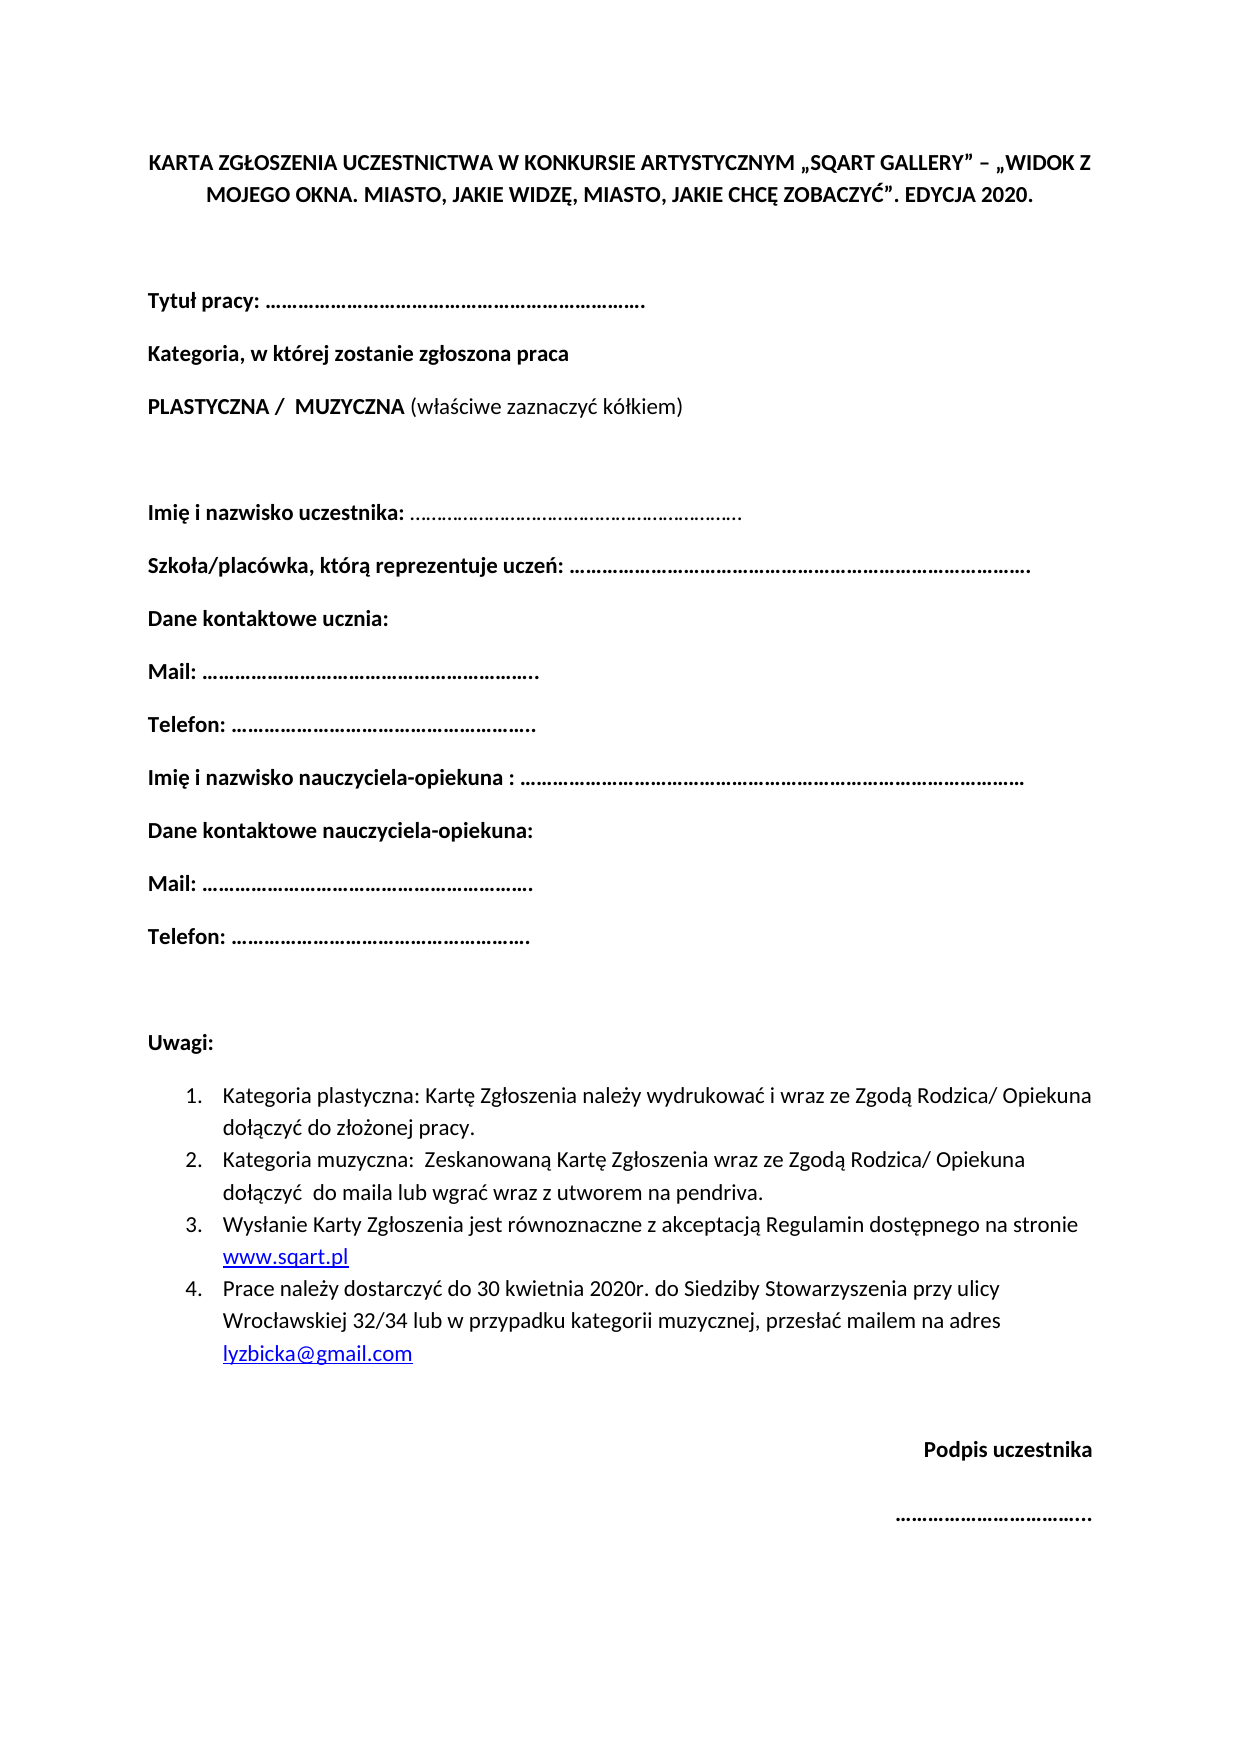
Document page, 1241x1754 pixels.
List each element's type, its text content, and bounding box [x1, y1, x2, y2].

text Tytuł pracy: ……………………………………………………………. [148, 286, 1093, 314]
list Kategoria muzyczna: Zeskanowaną Kartę Zgłoszenia wraz ze Zgodą Rodzica/ Opiekuna dołączyć do maila lub wgrać wraz z utworem na pendriva. [185, 1146, 1093, 1206]
text Kategoria, w której zostanie zgłoszona praca [148, 339, 1093, 367]
text Imię i nazwisko uczestnika: ……………………………………………………… [148, 498, 1093, 526]
text Uwagi: [148, 1028, 1093, 1056]
text Telefon: ………………………………………………. [148, 922, 1093, 950]
text KARTA ZGŁOSZENIA UCZESTNICTWA W KONKURSIE ARTYSTYCZNYM „SQART GALLERY” – „WIDOK Z MOJEGO OKNA. MIASTO, JAKIE WIDZĘ, MIASTO, JAKIE CHCĘ ZOBACZYĆ”. EDYCJA 2020. [148, 148, 1093, 208]
text Dane kontaktowe ucznia: [148, 604, 1093, 632]
list PLASTYCZNA / MUZYCZNA (właściwe zaznaczyć kółkiem) [148, 392, 1093, 420]
list ……………………………... [223, 1499, 1093, 1528]
list Kategoria plastyczna: Kartę Zgłoszenia należy wydrukować i wraz ze Zgodą Rodzica/ Opiekuna dołączyć do złożonej pracy. [185, 1081, 1093, 1141]
list Prace należy dostarczyć do 30 kwietnia 2020r. do Siedziby Stowarzyszenia przy ulicy Wrocławskiej 32/34 lub w przypadku kategorii muzycznej, przesłać mailem na adres lyzbicka@gmail.com [185, 1274, 1093, 1367]
text Szkoła/placówka, którą reprezentuje uczeń: …………………………………………………………………………. [148, 551, 1093, 579]
text Mail: ……………………………………………………. [148, 869, 1093, 897]
text Telefon: ……………………………………………….. [148, 710, 1093, 738]
list Wysłanie Karty Zgłoszenia jest równoznaczne z akceptacją Regulamin dostępnego na stronie www.sqart.pl [185, 1210, 1093, 1270]
text Mail: …………………………………………………….. [148, 657, 1093, 685]
text Imię i nazwisko nauczyciela-opiekuna : ………………………………………………………………………………… [148, 763, 1093, 791]
text Dane kontaktowe nauczyciela-opiekuna: [148, 816, 1093, 844]
list Podpis uczestnika [223, 1435, 1093, 1463]
